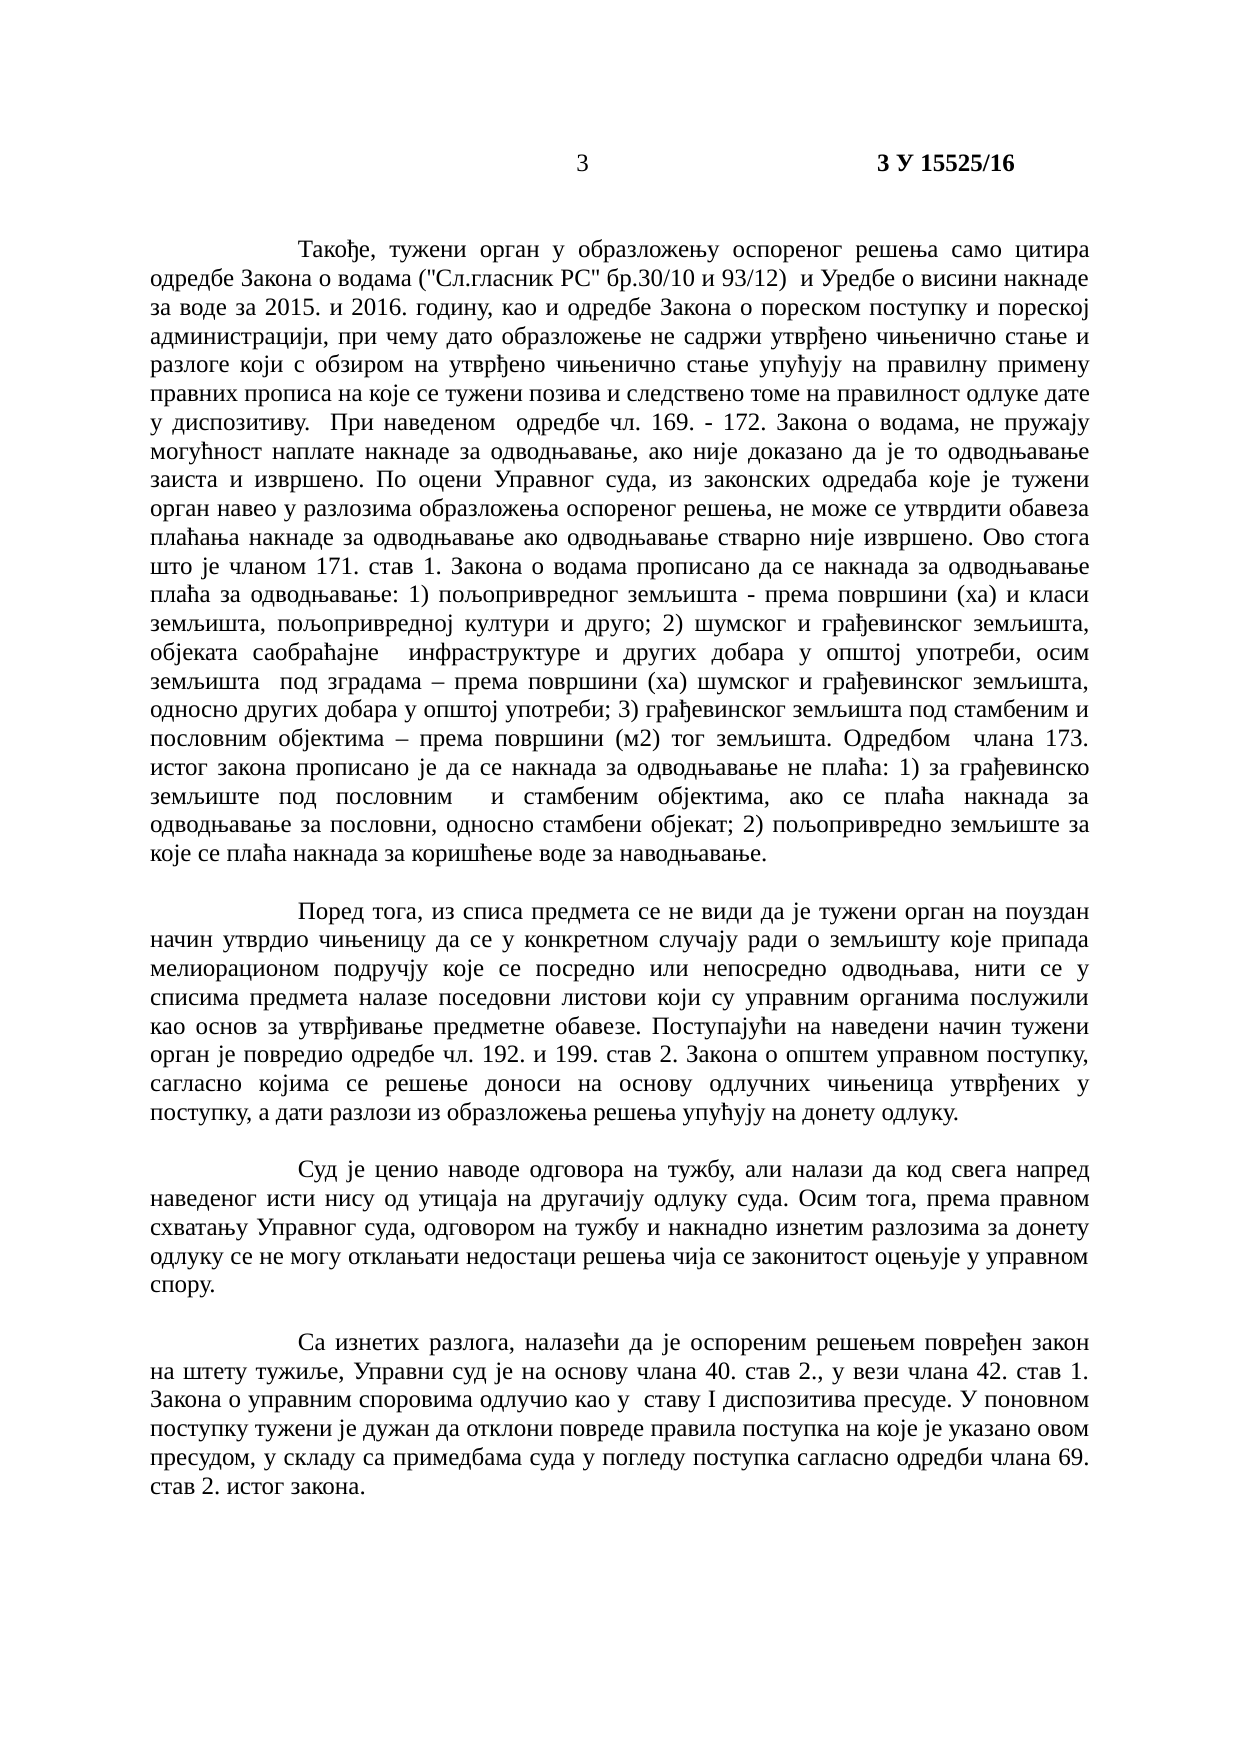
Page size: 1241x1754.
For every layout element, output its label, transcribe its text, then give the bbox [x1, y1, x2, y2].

text Суд је ценио наводе одговора на тужбу, али налази да код свега напред наведеног исти нису од утицаја на другачију одлуку суда. Осим тога, према правном схватању Управног суда, одговором на тужбу и накнадно изнетим разлозима за донету одлуку се не могу отклањати недостаци решења чија се законитост оцењује у управном спору. [150, 1154, 1091, 1298]
text Поред тога, из списа предмета се не види да је тужени орган на поуздан начин утврдио чињеницу да се у конкретном случају ради о земљишту које припада мелиорационом подручју које се посредно или непосредно одводњава, нити се у списима предмета налазе поседовни листови који су управним органима послужили као основ за утврђивање предметне обавезе. Поступајући на наведени начин тужени орган је повредио одредбе чл. 192. и 199. став 2. Закона о општем управном поступку, сагласно којима се решење доноси на основу одлучних чињеница утврђених у поступку, а дати разлози из образложења решења упућују на донету одлуку. [150, 896, 1091, 1126]
text Са изнетих разлога, налазећи да је оспореним решењем повређен закон на штету тужиље, Управни суд је на основу члана 40. став 2., у вези члана 42. став 1. Закона о управним споровима одлучио као у ставу I диспозитива пресуде. У поновном поступку тужени је дужан да отклони повреде правила поступка на које је указано овом пресудом, у складу са примедбама суда у погледу поступка сагласно одредби члана 69. став 2. истог закона. [150, 1327, 1091, 1499]
text Такође, тужени орган у образложењу оспореног решења само цитира одредбе Закона о водама (''Сл.гласник РС'' бр.30/10 и 93/12) и Уредбе о висини накнаде за воде за 2015. и 2016. годину, као и одредбе Закона о пореском поступку и пореској администрацији, при чему дато образложење не садржи утврђено чињенично стање и разлоге који с обзиром на утврђено чињенично стање упућују на правилну примену правних прописа на које се тужени позива и следствено томе на правилност одлуке дате у диспозитиву. При наведеном одредбе чл. 169. - 172. Закона о водама, не пружају могућност наплате накнаде за одводњавање, ако није доказано да је то одводњавање заиста и извршено. По оцени Управног суда, из законских одредаба које је тужени орган навео у разлозима образложења оспореног решења, не може се утврдити обавеза плаћања накнаде за одводњавање ако одводњавање стварно није извршено. Ово стога што је чланом 171. став 1. Закона о водама прописано да се накнада за одводњавање плаћа за одводњавање: 1) пољопривредног земљишта - према површини (ха) и класи земљишта, пољопривредној култури и друго; 2) шумског и грађевинског земљишта, објеката саобраћајне инфраструктуре и других добара у општој употреби, осим земљишта под зградама – према површини (ха) шумског и грађевинског земљишта, односно других добара у општој употреби; 3) грађевинског земљишта под стамбеним и пословним објектима – према површини (м2) тог земљишта. Одредбом члана 173. истог закона прописано је да се накнада за одводњавање не плаћа: 1) за грађевинско земљиште под пословним и стамбеним објектима, ако се плаћа накнада за одводњавање за пословни, односно стамбени објекат; 2) пољопривредно земљиште за које се плаћа накнада за коришћење воде за наводњавање. [150, 234, 1091, 867]
